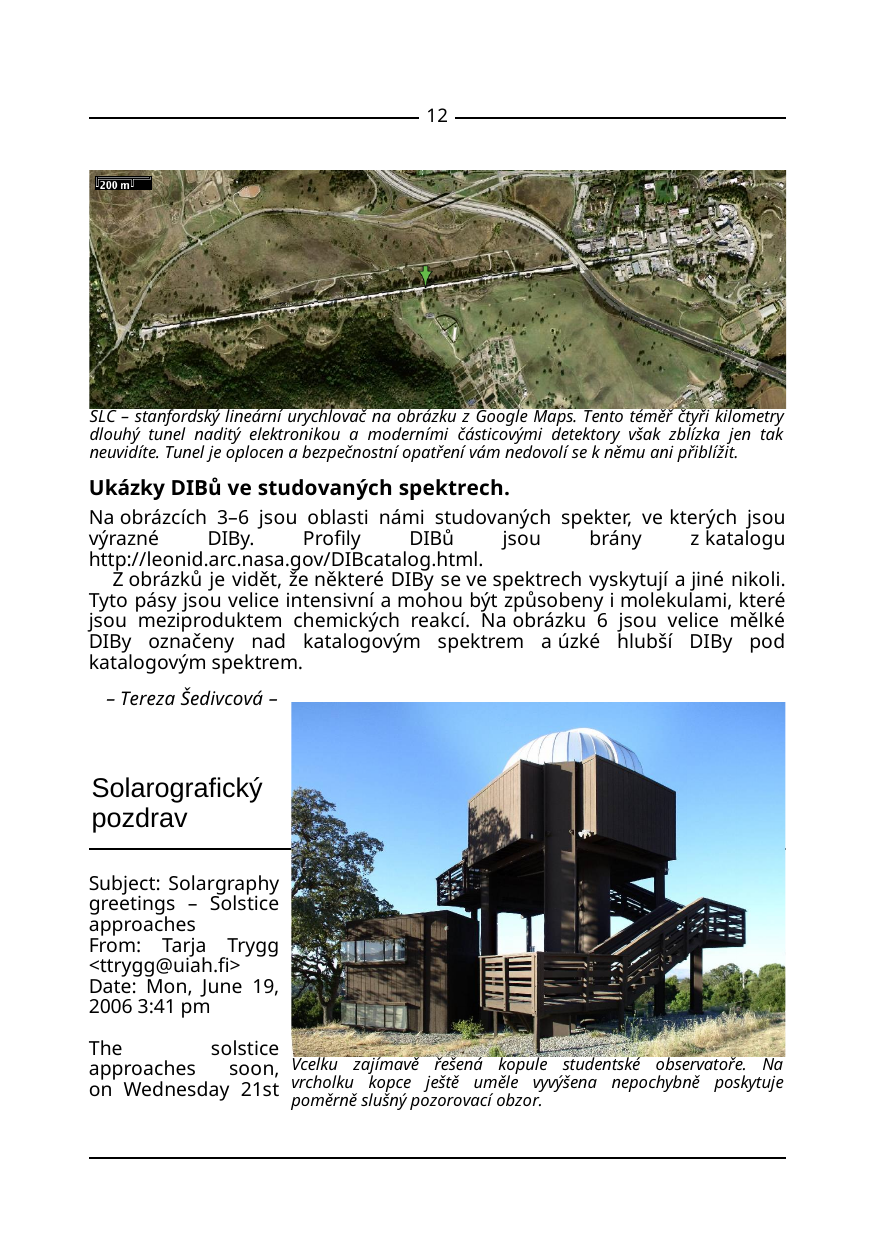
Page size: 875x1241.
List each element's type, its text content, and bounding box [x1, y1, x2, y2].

text Vcelku zajímavě řešená kopule studentské observatoře. Na vrcholku kopce ještě uměle vyvýšena nepochybně poskytuje poměrně slušný pozorovací obzor. [291, 1057, 786, 1110]
text Z obrázků je vidět, že některé DIBy se ve spektrech vyskytují a jiné nikoli. Tyto pásy jsou velice intensivní a mohou být způsobeny i molekulami, které jsou meziproduktem chemických reakcí. Na obrázku 6 jsou velice mělké DIBy označeny nad katalogovým spektrem a úzké hlubší DIBy pod katalogovým spektrem. [88, 570, 786, 673]
text Solarografický pozdrav [88, 758, 291, 850]
text The solstice approaches soon, on Wednesday 21st [88, 1039, 291, 1101]
text – Tereza Šedivcová – [88, 685, 756, 711]
text Na obrázcích 3–6 jsou oblasti námi studovaných spekter, ve kterých jsou výrazné DIBy. Profily DIBů jsou brány z katalogu http://leonid.arc.nasa.gov/DIBcatalog.html. [88, 508, 786, 570]
text Date: Mon, June 19, 2006 3:41 pm [88, 977, 291, 1018]
picture [89, 170, 787, 409]
text SLC – stanfordský lineární urychlovač na obrázku z Google Maps. Tento téměř čtyři kilometry dlouhý tunel naditý elektronikou a moderními částicovými detektory však zblízka jen tak neuvidíte. Tunel je oplocen a bezpečnostní opatření vám nedovolí se k němu ani přiblížit. [89, 409, 786, 462]
text From: Tarja Trygg <ttrygg@uiah.fi> [88, 936, 291, 977]
picture [291, 702, 786, 1057]
text Ukázky DIBů ve studovaných spektrech. [88, 171, 786, 502]
text Subject: Solargraphy greetings – Solstice approaches [88, 874, 291, 936]
